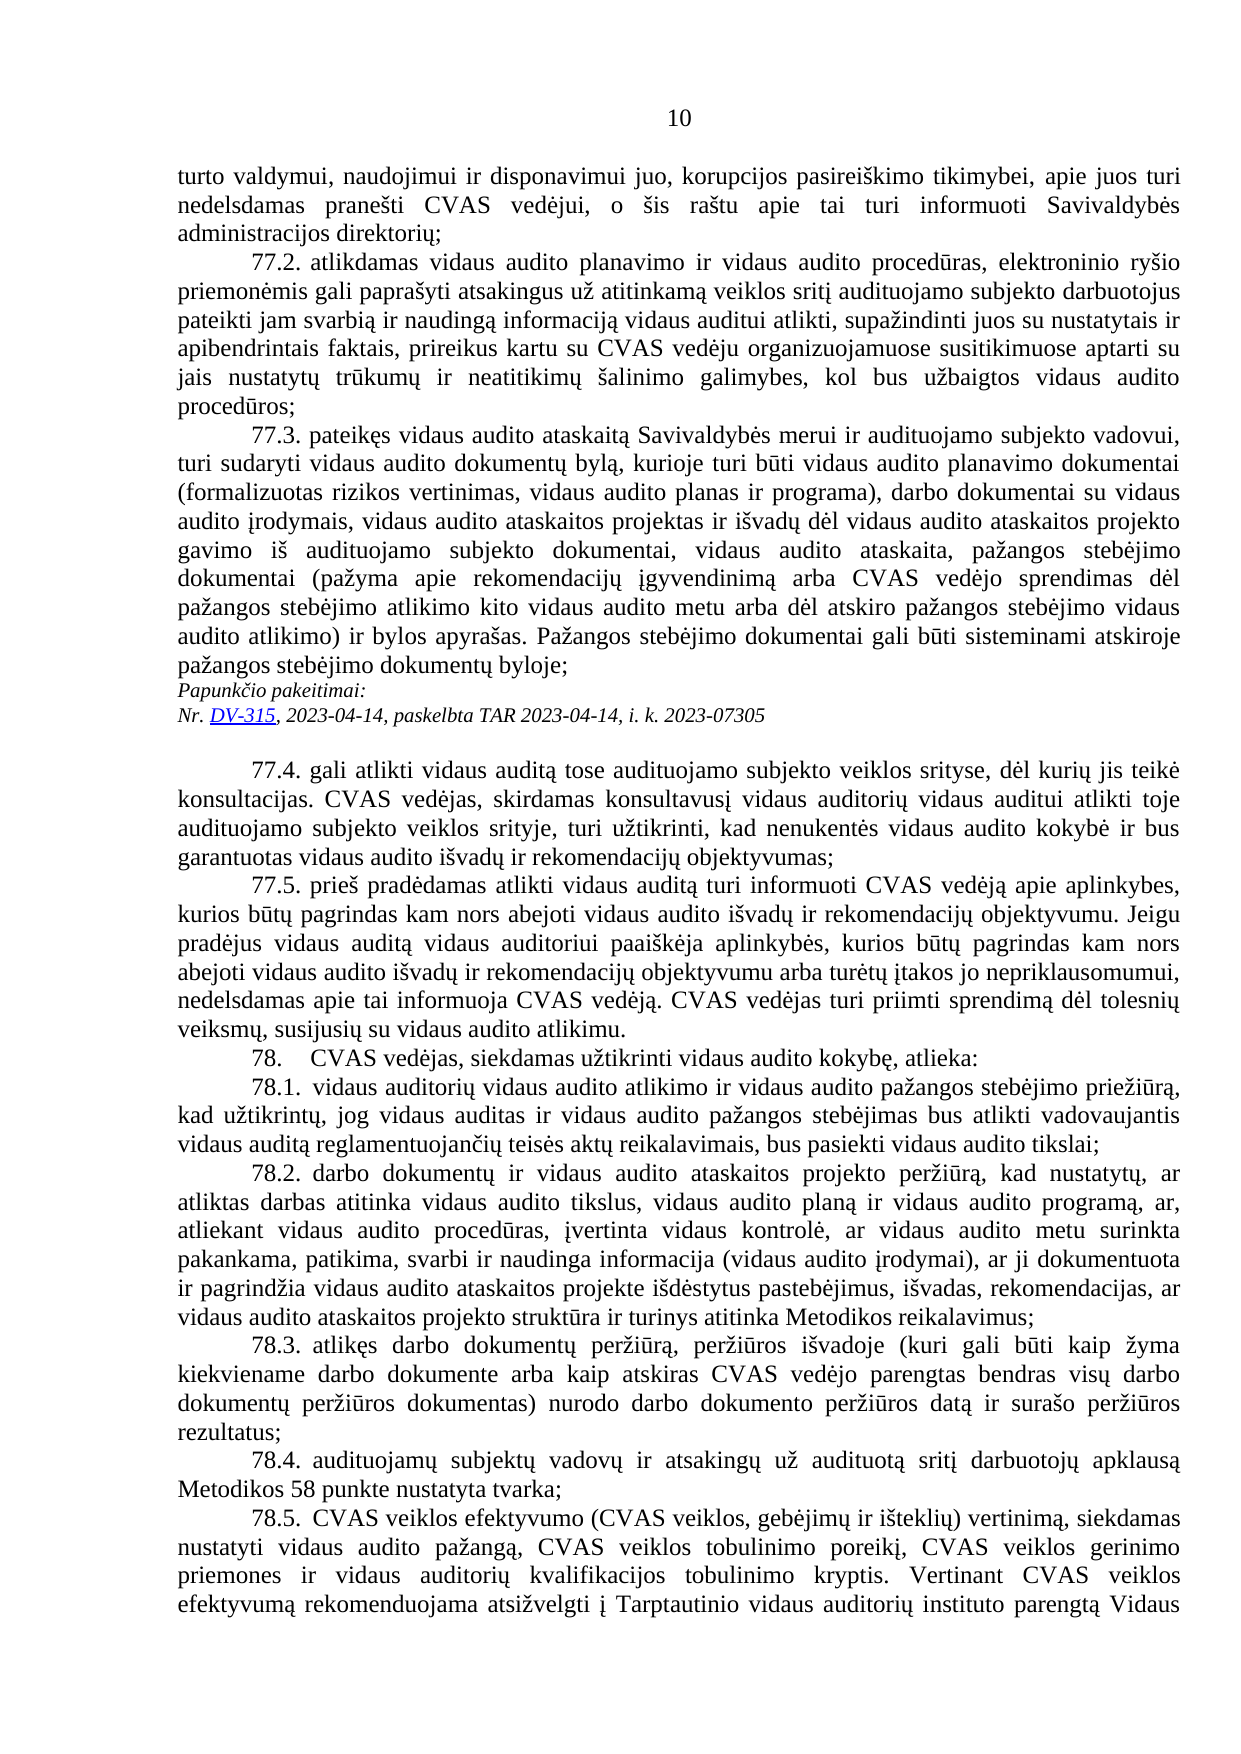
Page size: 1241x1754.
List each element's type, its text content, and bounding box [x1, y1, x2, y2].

text 77.5. prieš pradėdamas atlikti vidaus auditą turi informuoti CVAS vedėją apie aplinkybes, kurios būtų pagrindas kam nors abejoti vidaus audito išvadų ir rekomendacijų objektyvumu. Jeigu pradėjus vidaus auditą vidaus auditoriui paaiškėja aplinkybės, kurios būtų pagrindas kam nors abejoti vidaus audito išvadų ir rekomendacijų objektyvumu arba turėtų įtakos jo nepriklausomumui, nedelsdamas apie tai informuoja CVAS vedėją. CVAS vedėjas turi priimti sprendimą dėl tolesnių veiksmų, susijusių su vidaus audito atlikimu. [177, 870, 1181, 1043]
text Papunkčio pakeitimai: [177, 678, 1181, 702]
text 77.2. atlikdamas vidaus audito planavimo ir vidaus audito procedūras, elektroninio ryšio priemonėmis gali paprašyti atsakingus už atitinkamą veiklos sritį audituojamo subjekto darbuotojus pateikti jam svarbią ir naudingą informaciją vidaus auditui atlikti, supažindinti juos su nustatytais ir apibendrintais faktais, prireikus kartu su CVAS vedėju organizuojamuose susitikimuose aptarti su jais nustatytų trūkumų ir neatitikimų šalinimo galimybes, kol bus užbaigtos vidaus audito procedūros; [177, 247, 1181, 420]
text turto valdymui, naudojimui ir disponavimui juo, korupcijos pasireiškimo tikimybei, apie juos turi nedelsdamas pranešti CVAS vedėjui, o šis raštu apie tai turi informuoti Savivaldybės administracijos direktorių; [177, 161, 1181, 247]
text 78.2. darbo dokumentų ir vidaus audito ataskaitos projekto peržiūrą, kad nustatytų, ar atliktas darbas atitinka vidaus audito tikslus, vidaus audito planą ir vidaus audito programą, ar, atliekant vidaus audito procedūras, įvertinta vidaus kontrolė, ar vidaus audito metu surinkta pakankama, patikima, svarbi ir naudinga informacija (vidaus audito įrodymai), ar ji dokumentuota ir pagrindžia vidaus audito ataskaitos projekte išdėstytus pastebėjimus, išvadas, rekomendacijas, ar vidaus audito ataskaitos projekto struktūra ir turinys atitinka Metodikos reikalavimus; [177, 1158, 1181, 1330]
text 77.3. pateikęs vidaus audito ataskaitą Savivaldybės merui ir audituojamo subjekto vadovui, turi sudaryti vidaus audito dokumentų bylą, kurioje turi būti vidaus audito planavimo dokumentai (formalizuotas rizikos vertinimas, vidaus audito planas ir programa), darbo dokumentai su vidaus audito įrodymais, vidaus audito ataskaitos projektas ir išvadų dėl vidaus audito ataskaitos projekto gavimo iš audituojamo subjekto dokumentai, vidaus audito ataskaita, pažangos stebėjimo dokumentai (pažyma apie rekomendacijų įgyvendinimą arba CVAS vedėjo sprendimas dėl pažangos stebėjimo atlikimo kito vidaus audito metu arba dėl atskiro pažangos stebėjimo vidaus audito atlikimo) ir bylos apyrašas. Pažangos stebėjimo dokumentai gali būti sisteminami atskiroje pažangos stebėjimo dokumentų byloje; [177, 420, 1181, 678]
text 78.4. audituojamų subjektų vadovų ir atsakingų už audituotą sritį darbuotojų apklausą Metodikos 58 punkte nustatyta tvarka; [177, 1445, 1181, 1503]
text 78.5. CVAS veiklos efektyvumo (CVAS veiklos, gebėjimų ir išteklių) vertinimą, siekdamas nustatyti vidaus audito pažangą, CVAS veiklos tobulinimo poreikį, CVAS veiklos gerinimo priemones ir vidaus auditorių kvalifikacijos tobulinimo kryptis. Vertinant CVAS veiklos efektyvumą rekomenduojama atsižvelgti į Tarptautinio vidaus auditorių instituto parengtą Vidaus [177, 1503, 1181, 1618]
text 78.1. vidaus auditorių vidaus audito atlikimo ir vidaus audito pažangos stebėjimo priežiūrą, kad užtikrintų, jog vidaus auditas ir vidaus audito pažangos stebėjimas bus atlikti vadovaujantis vidaus auditą reglamentuojančių teisės aktų reikalavimais, bus pasiekti vidaus audito tikslai; [177, 1072, 1181, 1158]
text 77.4. gali atlikti vidaus auditą tose audituojamo subjekto veiklos srityse, dėl kurių jis teikė konsultacijas. CVAS vedėjas, skirdamas konsultavusį vidaus auditorių vidaus auditui atlikti toje audituojamo subjekto veiklos srityje, turi užtikrinti, kad nenukentės vidaus audito kokybė ir bus garantuotas vidaus audito išvadų ir rekomendacijų objektyvumas; [177, 755, 1181, 870]
text 78. CVAS vedėjas, siekdamas užtikrinti vidaus audito kokybę, atlieka: [177, 1043, 1181, 1072]
text 78.3. atlikęs darbo dokumentų peržiūrą, peržiūros išvadoje (kuri gali būti kaip žyma kiekviename darbo dokumente arba kaip atskiras CVAS vedėjo parengtas bendras visų darbo dokumentų peržiūros dokumentas) nurodo darbo dokumento peržiūros datą ir surašo peržiūros rezultatus; [177, 1330, 1181, 1445]
text Nr. DV-315, 2023-04-14, paskelbta TAR 2023-04-14, i. k. 2023-07305 [177, 702, 1181, 727]
